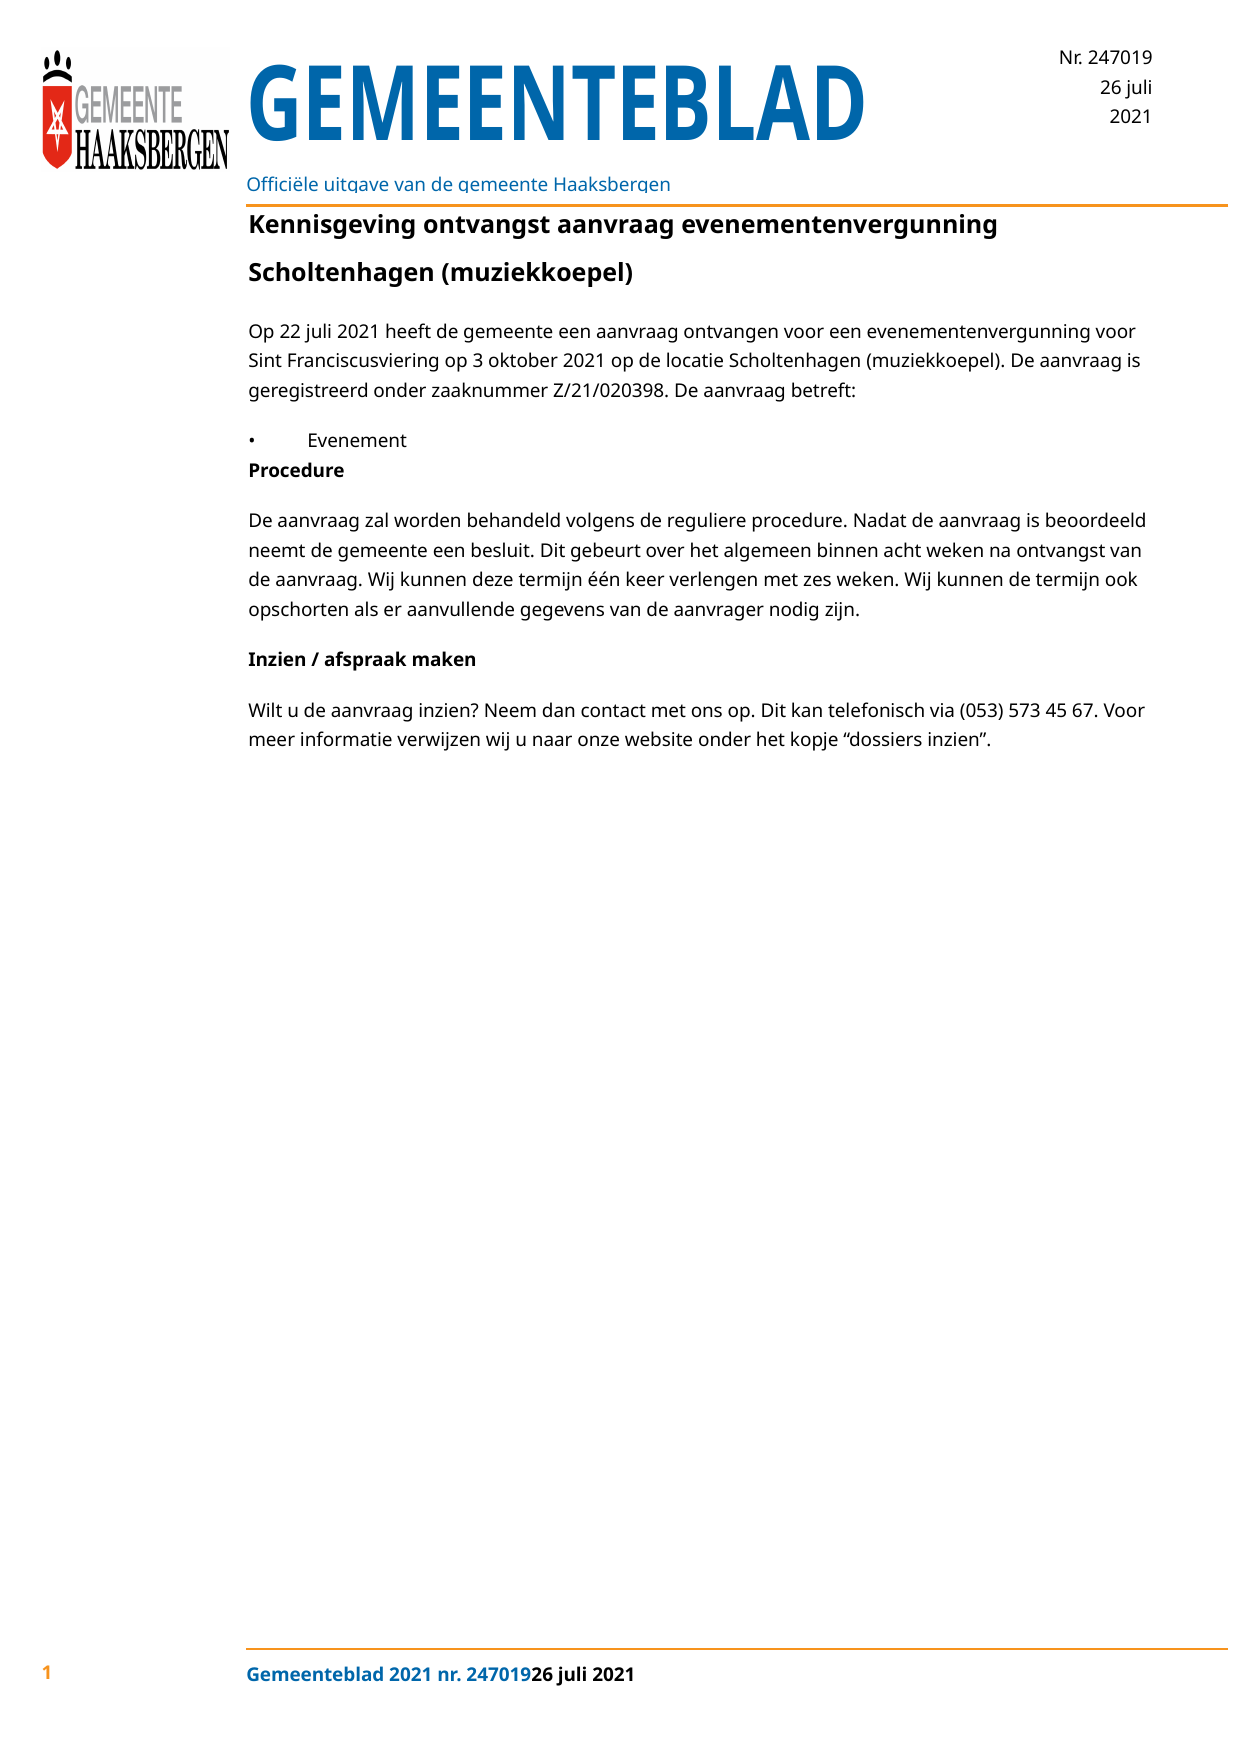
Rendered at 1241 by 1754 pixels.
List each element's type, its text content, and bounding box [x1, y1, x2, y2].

text Procedure [248, 457, 1152, 483]
text Wilt u de aanvraag inzien? Neem dan contact met ons op. Dit kan telefonisch via (053) 573 45 67. Voor meer informatie verwijzen wij u naar onze website onder het kopje “dossiers inzien”. [248, 697, 1152, 752]
list Evenement [248, 427, 1152, 453]
text Kennisgeving ontvangst aanvraag evenementenvergunning Scholtenhagen (muziekkoepel) [248, 207, 1152, 288]
text Inzien / afspraak maken [248, 647, 1152, 672]
text Op 22 juli 2021 heeft de gemeente een aanvraag ontvangen voor een evenementenvergunning voor Sint Franciscusviering op 3 oktober 2021 op de locatie Scholtenhagen (muziekkoepel). De aanvraag is geregistreerd onder zaaknummer Z/21/020398. De aanvraag betreft: [248, 318, 1152, 403]
text De aanvraag zal worden behandeld volgens de reguliere procedure. Nadat de aanvraag is beoordeeld neemt de gemeente een besluit. Dit gebeurt over het algemeen binnen acht weken na ontvangst van de aanvraag. Wij kunnen deze termijn één keer verlengen met zes weken. Wij kunnen de termijn ook opschorten als er aanvullende gegevens van de aanvrager nodig zijn. [248, 507, 1152, 622]
picture [41, 47, 231, 172]
